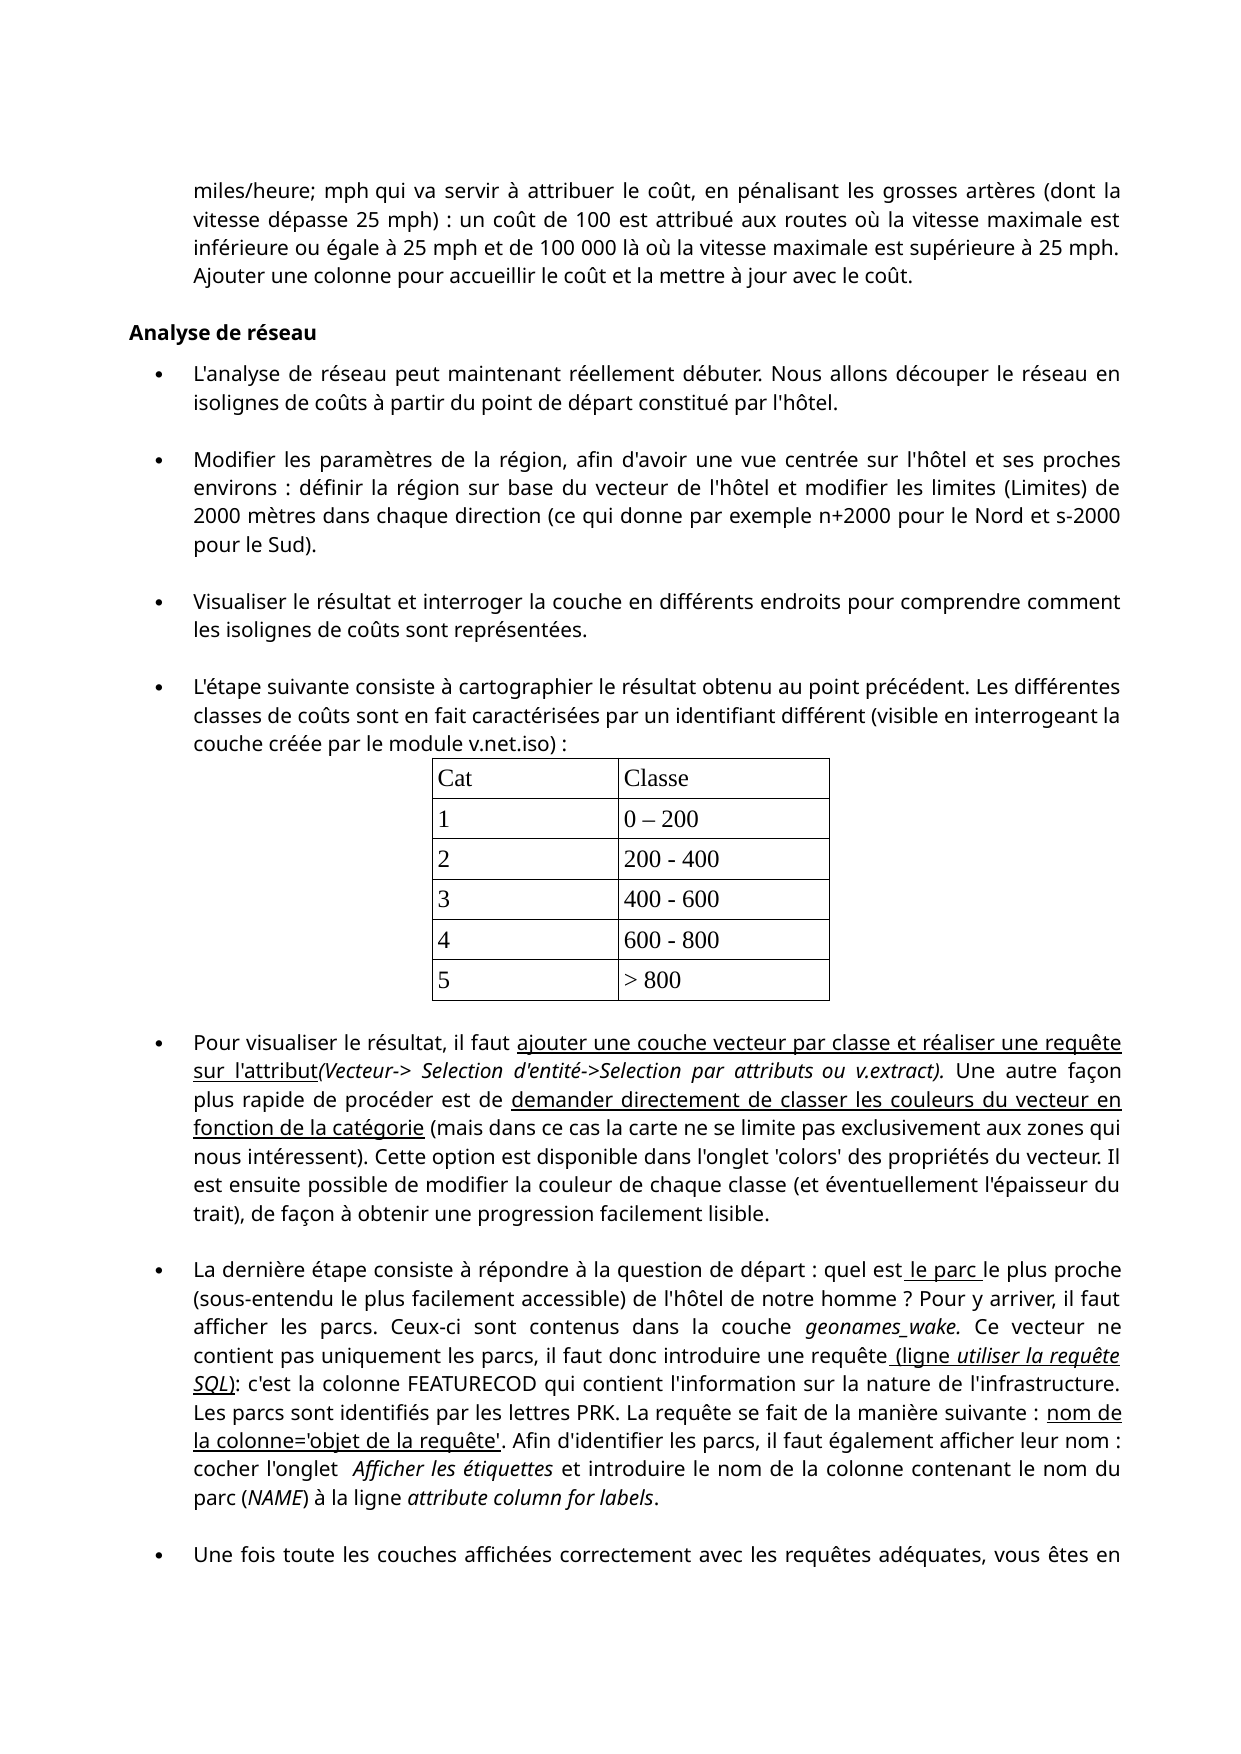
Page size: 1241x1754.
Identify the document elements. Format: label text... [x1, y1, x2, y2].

table_header Classe [619, 759, 829, 798]
list Pour visualiser le résultat, il faut ajouter une couche vecteur par classe et réaliser une requête sur l'attribut(Vecteur-> Selection d'entité->Selection par attributs ou v.extract). Une autre façon plus rapide de procéder est de demander directement de classer les couleurs du vecteur en fonction de la catégorie (mais dans ce cas la carte ne se limite pas exclusivement aux zones qui nous intéressent). Cette option est disponible dans l'onglet 'colors' des propriétés du vecteur. Il est ensuite possible de modifier la couleur de chaque classe (et éventuellement l'épaisseur du trait), de façon à obtenir une progression facilement lisible. [156, 1028, 1122, 1227]
list Une fois toute les couches affichées correctement avec les requêtes adéquates, vous êtes en [156, 1540, 1122, 1568]
table_cell 600 - 800 [619, 920, 829, 959]
list L'analyse de réseau peut maintenant réellement débuter. Nous allons découper le réseau en isolignes de coûts à partir du point de départ constitué par l'hôtel. [156, 359, 1122, 416]
table_cell 2 [433, 839, 618, 878]
list L'étape suivante consiste à cartographier le résultat obtenu au point précédent. Les différentes classes de coûts sont en fait caractérisées par un identifiant différent (visible en interrogeant la couche créée par le module v.net.iso) : [156, 672, 1122, 758]
list Visualiser le résultat et interroger la couche en différents endroits pour comprendre comment les isolignes de coûts sont représentées. [156, 587, 1122, 644]
table_cell 4 [433, 920, 618, 959]
table_cell 200 - 400 [619, 839, 829, 878]
table_cell 5 [433, 960, 618, 999]
table_cell 3 [433, 880, 618, 919]
text Analyse de réseau [118, 318, 1122, 347]
table_cell 0 – 200 [619, 799, 829, 838]
table_header Cat [433, 759, 618, 798]
table_cell 1 [433, 799, 618, 838]
list La dernière étape consiste à répondre à la question de départ : quel est le parc le plus proche (sous-entendu le plus facilement accessible) de l'hôtel de notre homme ? Pour y arriver, il faut afficher les parcs. Ceux-ci sont contenus dans la couche geonames_wake. Ce vecteur ne contient pas uniquement les parcs, il faut donc introduire une requête (ligne utiliser la requête SQL): c'est la colonne FEATURECOD qui contient l'information sur la nature de l'infrastructure. Les parcs sont identifiés par les lettres PRK. La requête se fait de la manière suivante : nom de la colonne='objet de la requête'. Afin d'identifier les parcs, il faut également afficher leur nom : cocher l'onglet Afficher les étiquettes et introduire le nom de la colonne contenant le nom du parc (NAME) à la ligne attribute column for labels. [156, 1256, 1122, 1511]
list miles/heure; mph qui va servir à attribuer le coût, en pénalisant les grosses artères (dont la vitesse dépasse 25 mph) : un coût de 100 est attribué aux routes où la vitesse maximale est inférieure ou égale à 25 mph et de 100 000 là où la vitesse maximale est supérieure à 25 mph. Ajouter une colonne pour accueillir le coût et la mettre à jour avec le coût. [156, 176, 1122, 290]
list Modifier les paramètres de la région, afin d'avoir une vue centrée sur l'hôtel et ses proches environs : définir la région sur base du vecteur de l'hôtel et modifier les limites (Limites) de 2000 mètres dans chaque direction (ce qui donne par exemple n+2000 pour le Nord et s-2000 pour le Sud). [156, 445, 1122, 558]
table_cell > 800 [619, 960, 829, 999]
table_cell 400 - 600 [619, 880, 829, 919]
